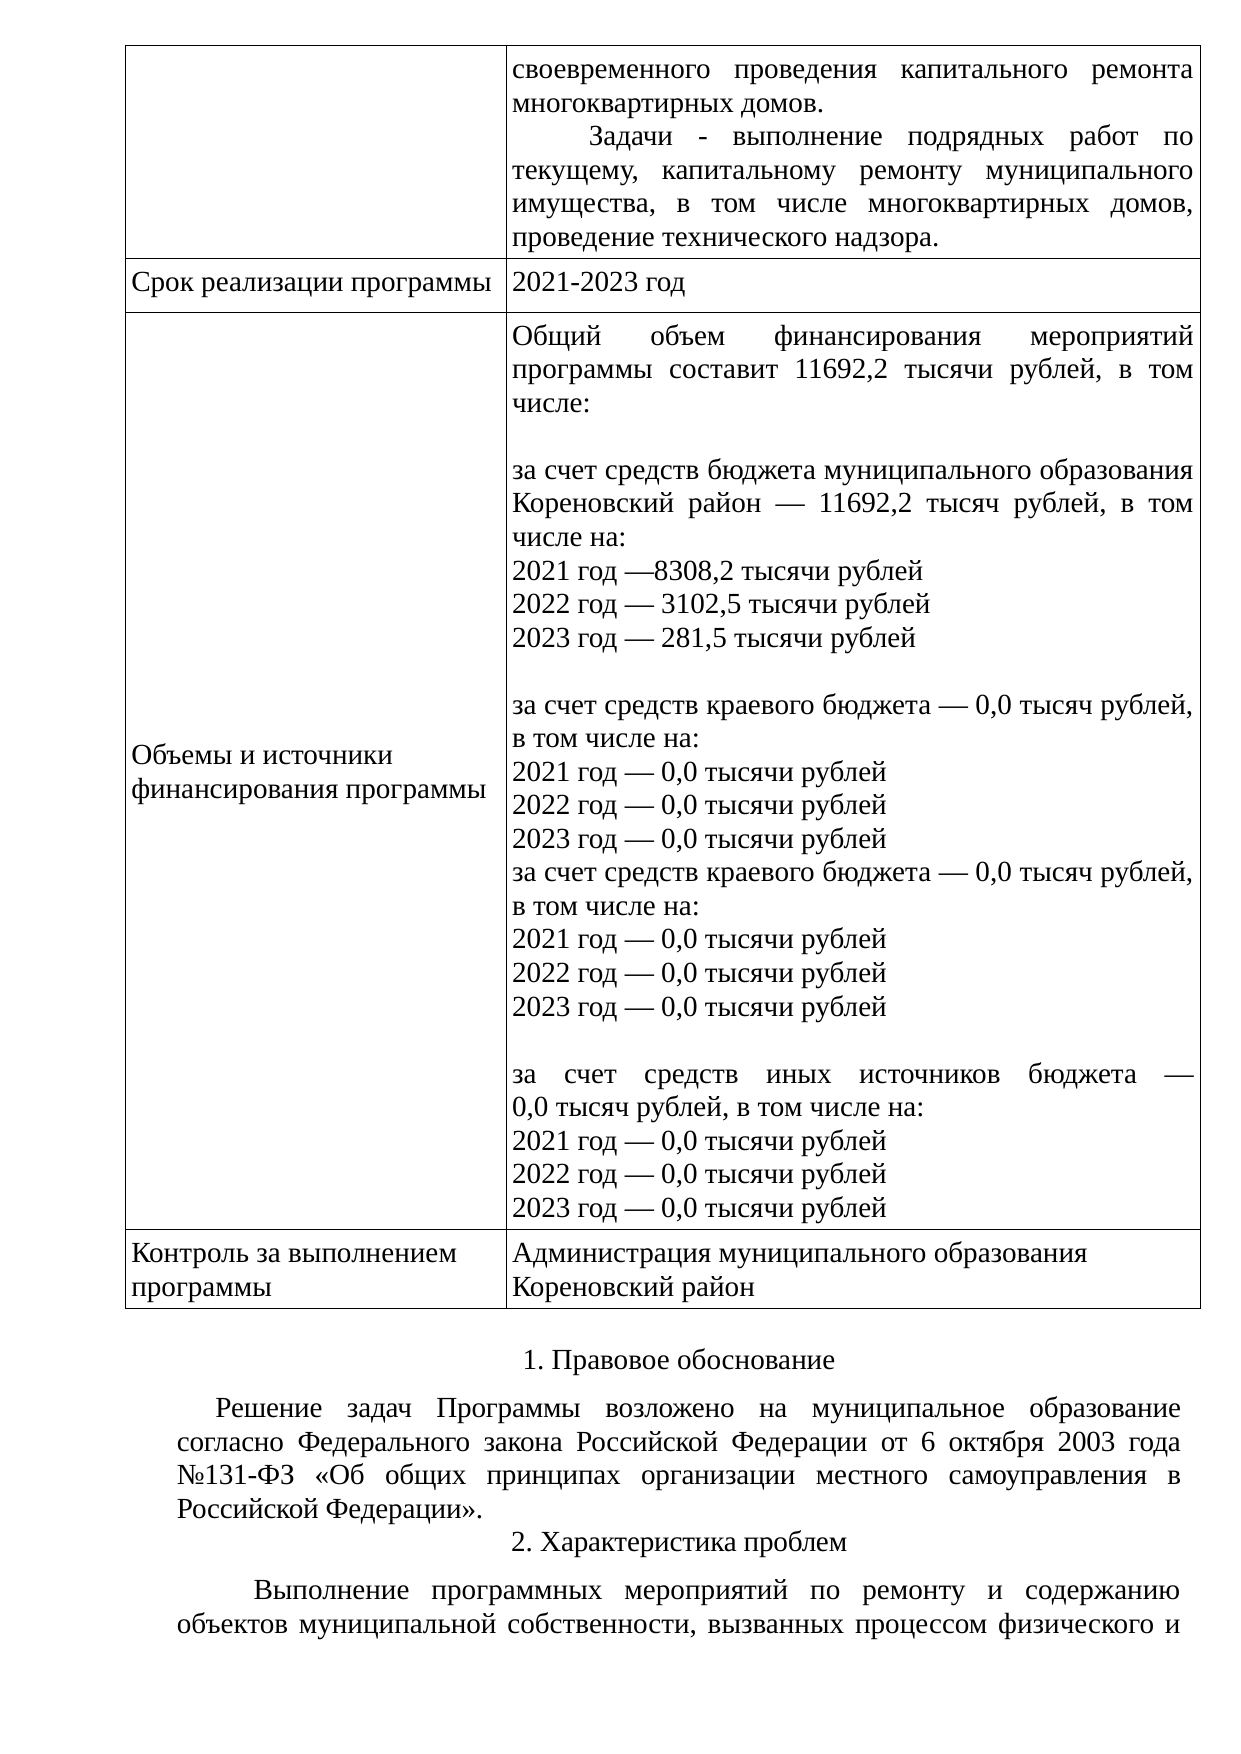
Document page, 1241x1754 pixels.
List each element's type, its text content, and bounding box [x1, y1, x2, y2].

text 1. Правовое обоснование [177, 1342, 1181, 1376]
table_cell своевременного проведения капитального ремонта многоквартирных домов. Задачи - выполнение подрядных работ по текущему, капитальному ремонту муниципального имущества, в том числе многоквартирных домов, проведение технического надзора. [507, 46, 1200, 258]
table_cell Общий объем финансирования мероприятий программы составит 11692,2 тысячи рублей, в том числе: за счет средств бюджета муниципального образования Кореновский район — 11692,2 тысяч рублей, в том числе на: 2021 год —8308,2 тысячи рублей 2022 год — 3102,5 тысячи рублей 2023 год — 281,5 тысячи рублей за счет средств краевого бюджета — 0,0 тысяч рублей, в том числе на: 2021 год — 0,0 тысячи рублей 2022 год — 0,0 тысячи рублей 2023 год — 0,0 тысячи рублей за счет средств краевого бюджета — 0,0 тысяч рублей, в том числе на: 2021 год — 0,0 тысячи рублей 2022 год — 0,0 тысячи рублей 2023 год — 0,0 тысячи рублей за счет средств иных источников бюджета — 0,0 тысяч рублей, в том числе на: 2021 год — 0,0 тысячи рублей 2022 год — 0,0 тысячи рублей 2023 год — 0,0 тысячи рублей [507, 313, 1200, 1229]
table_cell Объемы и источники финансирования программы [126, 313, 506, 1229]
table_cell Срок реализации программы [126, 259, 506, 312]
table_cell 2021-2023 год [507, 259, 1200, 312]
text Решение задач Программы возложено на муниципальное образование согласно Федерального закона Российской Федерации от 6 октября 2003 года №131-ФЗ «Об общих принципах организации местного самоуправления в Российской Федерации». [177, 1390, 1181, 1524]
text Выполнение программных мероприятий по ремонту и содержанию объектов муниципальной собственности, вызванных процессом физического и [177, 1572, 1181, 1639]
table_cell Администрация муниципального образования Кореновский район [507, 1230, 1200, 1308]
table_cell [126, 46, 506, 258]
table_cell Контроль за выполнением программы [126, 1230, 506, 1308]
text 2. Характеристика проблем [177, 1524, 1181, 1558]
